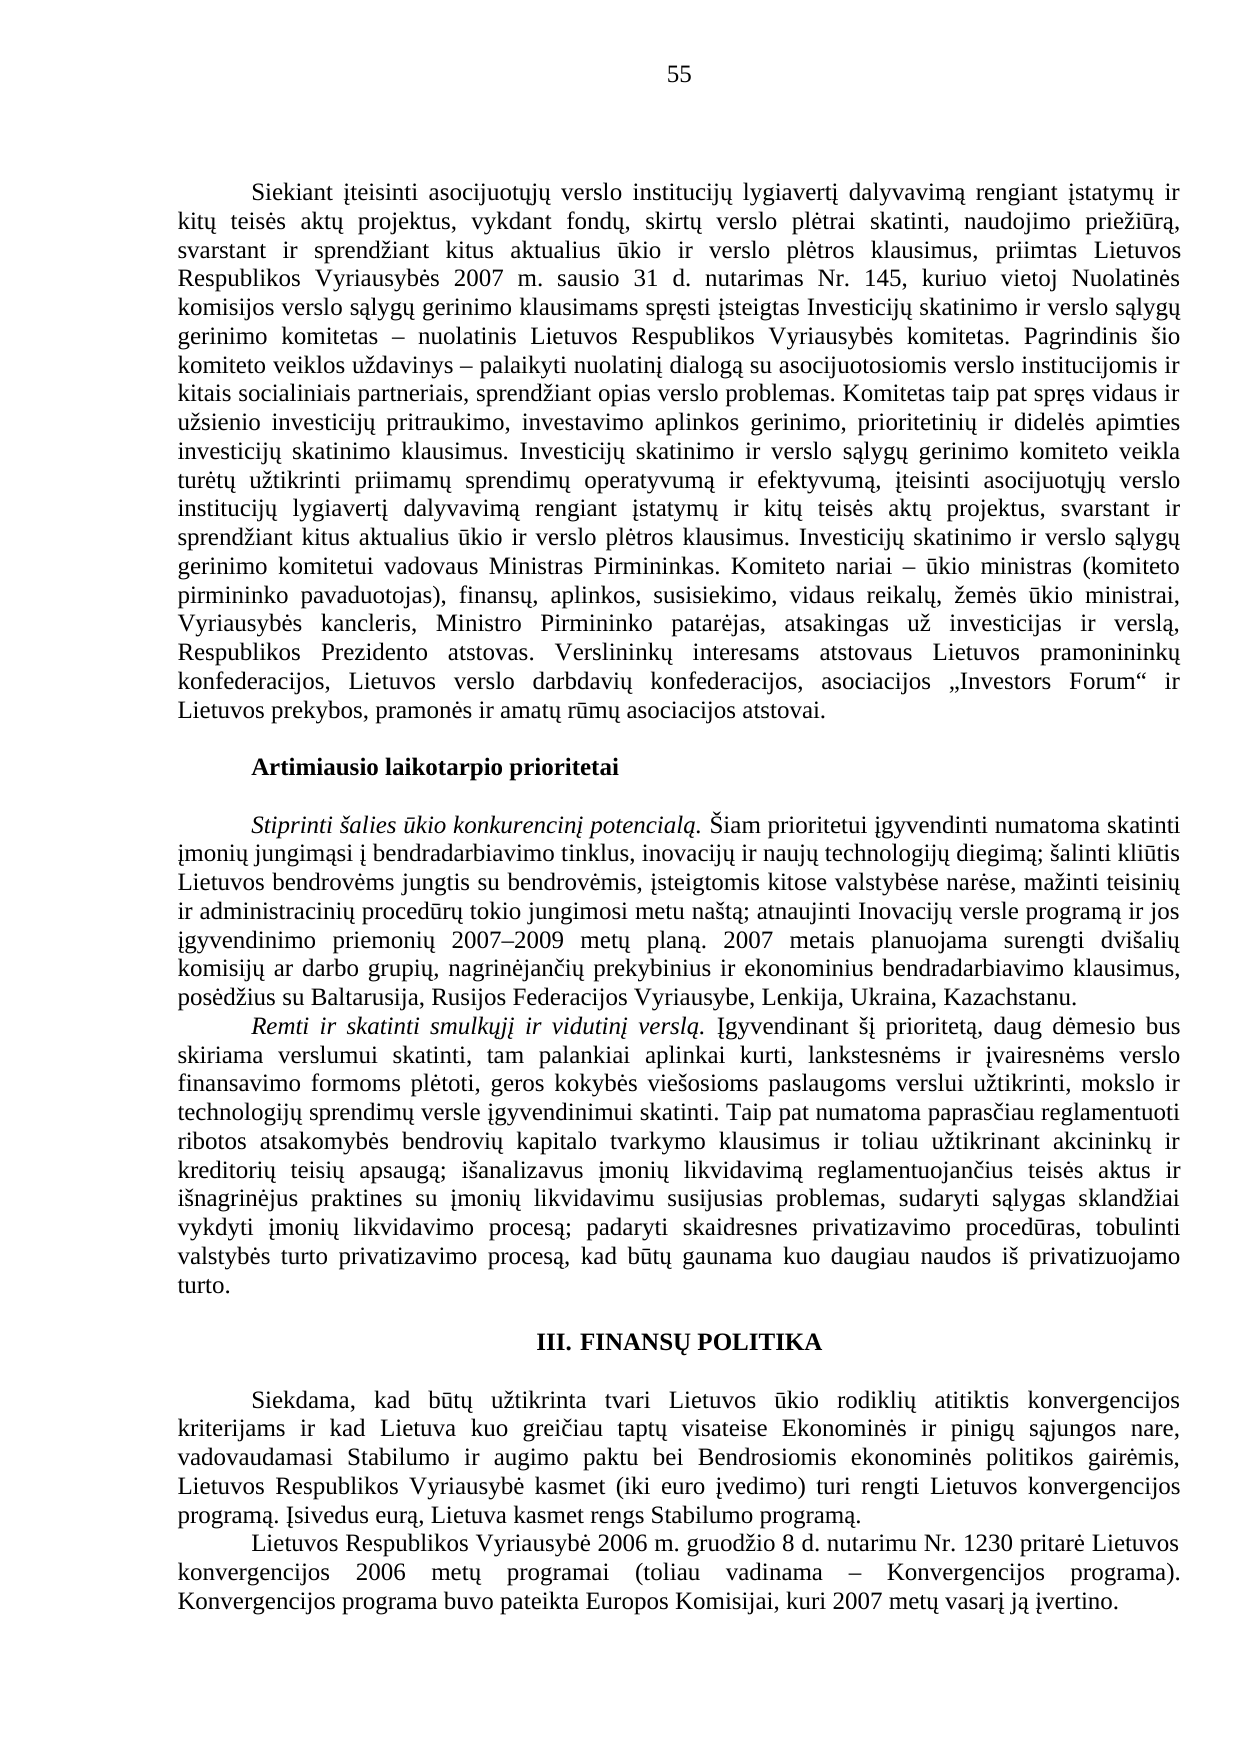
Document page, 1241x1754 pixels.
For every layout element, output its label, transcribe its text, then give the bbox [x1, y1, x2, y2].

text Stiprinti šalies ūkio konkurencinį potencialą. Šiam prioritetui įgyvendinti numatoma skatinti įmonių jungimąsi į bendradarbiavimo tinklus, inovacijų ir naujų technologijų diegimą; šalinti kliūtis Lietuvos bendrovėms jungtis su bendrovėmis, įsteigtomis kitose valstybėse narėse, mažinti teisinių ir administracinių procedūrų tokio jungimosi metu naštą; atnaujinti Inovacijų versle programą ir jos įgyvendinimo priemonių 2007–2009 metų planą. 2007 metais planuojama surengti dvišalių komisijų ar darbo grupių, nagrinėjančių prekybinius ir ekonominius bendradarbiavimo klausimus, posėdžius su Baltarusija, Rusijos Federacijos Vyriausybe, Lenkija, Ukraina, Kazachstanu. [177, 810, 1181, 1011]
text Remti ir skatinti smulkųjį ir vidutinį verslą. Įgyvendinant šį prioritetą, daug dėmesio bus skiriama verslumui skatinti, tam palankiai aplinkai kurti, lankstesnėms ir įvairesnėms verslo finansavimo formoms plėtoti, geros kokybės viešosioms paslaugoms verslui užtikrinti, mokslo ir technologijų sprendimų versle įgyvendinimui skatinti. Taip pat numatoma paprasčiau reglamentuoti ribotos atsakomybės bendrovių kapitalo tvarkymo klausimus ir toliau užtikrinant akcininkų ir kreditorių teisių apsaugą; išanalizavus įmonių likvidavimą reglamentuojančius teisės aktus ir išnagrinėjus praktines su įmonių likvidavimu susijusias problemas, sudaryti sąlygas sklandžiai vykdyti įmonių likvidavimo procesą; padaryti skaidresnes privatizavimo procedūras, tobulinti valstybės turto privatizavimo procesą, kad būtų gaunama kuo daugiau naudos iš privatizuojamo turto. [177, 1011, 1181, 1298]
text Siekiant įteisinti asocijuotųjų verslo institucijų lygiavertį dalyvavimą rengiant įstatymų ir kitų teisės aktų projektus, vykdant fondų, skirtų verslo plėtrai skatinti, naudojimo priežiūrą, svarstant ir sprendžiant kitus aktualius ūkio ir verslo plėtros klausimus, priimtas Lietuvos Respublikos Vyriausybės 2007 m. sausio 31 d. nutarimas Nr. 145, kuriuo vietoj Nuolatinės komisijos verslo sąlygų gerinimo klausimams spręsti įsteigtas Investicijų skatinimo ir verslo sąlygų gerinimo komitetas – nuolatinis Lietuvos Respublikos Vyriausybės komitetas. Pagrindinis šio komiteto veiklos uždavinys – palaikyti nuolatinį dialogą su asocijuotosiomis verslo institucijomis ir kitais socialiniais partneriais, sprendžiant opias verslo problemas. Komitetas taip pat spręs vidaus ir užsienio investicijų pritraukimo, investavimo aplinkos gerinimo, prioritetinių ir didelės apimties investicijų skatinimo klausimus. Investicijų skatinimo ir verslo sąlygų gerinimo komiteto veikla turėtų užtikrinti priimamų sprendimų operatyvumą ir efektyvumą, įteisinti asocijuotųjų verslo institucijų lygiavertį dalyvavimą rengiant įstatymų ir kitų teisės aktų projektus, svarstant ir sprendžiant kitus aktualius ūkio ir verslo plėtros klausimus. Investicijų skatinimo ir verslo sąlygų gerinimo komitetui vadovaus Ministras Pirmininkas. Komiteto nariai – ūkio ministras (komiteto pirmininko pavaduotojas), finansų, aplinkos, susisiekimo, vidaus reikalų, žemės ūkio ministrai, Vyriausybės kancleris, Ministro Pirmininko patarėjas, atsakingas už investicijas ir verslą, Respublikos Prezidento atstovas. Verslininkų interesams atstovaus Lietuvos pramonininkų konfederacijos, Lietuvos verslo darbdavių konfederacijos, asociacijos „Investors Forum“ ir Lietuvos prekybos, pramonės ir amatų rūmų asociacijos atstovai. [177, 177, 1181, 723]
text III. Finansų politika [177, 1327, 1181, 1356]
text Lietuvos Respublikos Vyriausybė 2006 m. gruodžio 8 d. nutarimu Nr. 1230 pritarė Lietuvos konvergencijos 2006 metų programai (toliau vadinama – Konvergencijos programa). Konvergencijos programa buvo pateikta Europos Komisijai, kuri 2007 metų vasarį ją įvertino. [177, 1528, 1181, 1615]
text Artimiausio laikotarpio prioritetai [177, 752, 1181, 781]
text Siekdama, kad būtų užtikrinta tvari Lietuvos ūkio rodiklių atitiktis konvergencijos kriterijams ir kad Lietuva kuo greičiau taptų visateise Ekonominės ir pinigų sąjungos nare, vadovaudamasi Stabilumo ir augimo paktu bei Bendrosiomis ekonominės politikos gairėmis, Lietuvos Respublikos Vyriausybė kasmet (iki euro įvedimo) turi rengti Lietuvos konvergencijos programą. Įsivedus eurą, Lietuva kasmet rengs Stabilumo programą. [177, 1385, 1181, 1528]
